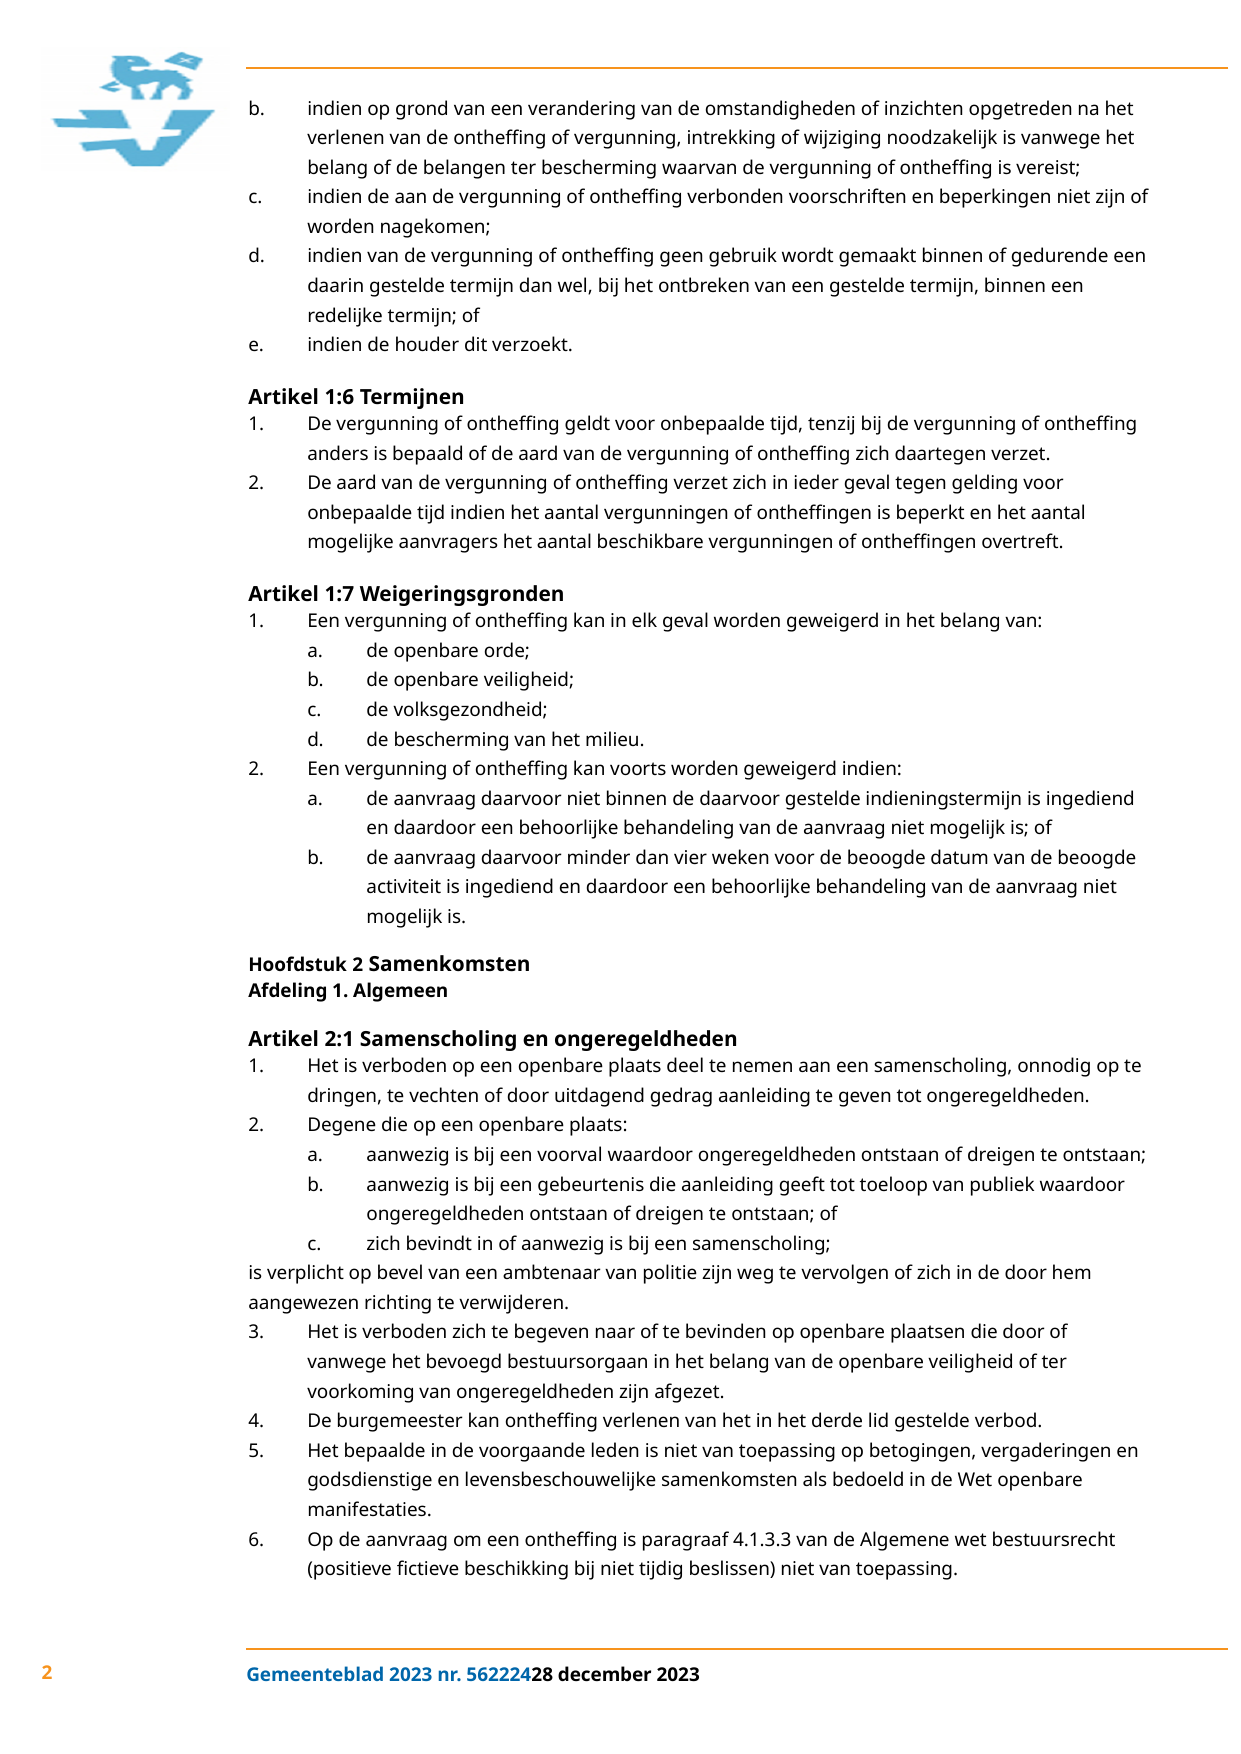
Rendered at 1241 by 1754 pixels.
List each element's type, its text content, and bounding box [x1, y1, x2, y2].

list De burgemeester kan ontheffing verlenen van het in het derde lid gestelde verbod. [248, 1407, 1152, 1433]
list de openbare veiligheid; [307, 667, 1152, 692]
text is verplicht op bevel van een ambtenaar van politie zijn weg te vervolgen of zich in de door hem aangewezen richting te verwijderen. [248, 1259, 1152, 1315]
list de volksgezondheid; [307, 696, 1152, 722]
list de aanvraag daarvoor minder dan vier weken voor de beoogde datum van de beoogde activiteit is ingediend en daardoor een behoorlijke behandeling van de aanvraag niet mogelijk is. [307, 844, 1152, 929]
picture [41, 47, 231, 172]
text Afdeling 1. Algemeen [248, 977, 1152, 1003]
list aanwezig is bij een voorval waardoor ongeregeldheden ontstaan of dreigen te ontstaan; [307, 1141, 1152, 1167]
list indien van de vergunning of ontheffing geen gebruik wordt gemaakt binnen of gedurende een daarin gestelde termijn dan wel, bij het ontbreken van een gestelde termijn, binnen een redelijke termijn; of [248, 243, 1152, 328]
list Degene die op een openbare plaats: [248, 1112, 1152, 1137]
list Het bepaalde in de voorgaande leden is niet van toepassing op betogingen, vergaderingen en godsdienstige en levensbeschouwelijke samenkomsten als bedoeld in de Wet openbare manifestaties. [248, 1437, 1152, 1522]
text Artikel 2:1 Samenscholing en ongeregeldheden [248, 1024, 1152, 1052]
list Een vergunning of ontheffing kan voorts worden geweigerd indien: [248, 755, 1152, 781]
list de bescherming van het milieu. [307, 726, 1152, 752]
list de openbare orde; [307, 637, 1152, 663]
list zich bevindt in of aanwezig is bij een samenscholing; [307, 1230, 1152, 1256]
list Het is verboden zich te begeven naar of te bevinden op openbare plaatsen die door of vanwege het bevoegd bestuursorgaan in het belang van de openbare veiligheid of ter voorkoming van ongeregeldheden zijn afgezet. [248, 1319, 1152, 1403]
list Op de aanvraag om een ontheffing is paragraaf 4.1.3.3 van de Algemene wet bestuursrecht (positieve fictieve beschikking bij niet tijdig beslissen) niet van toepassing. [248, 1526, 1152, 1581]
list indien op grond van een verandering van de omstandigheden of inzichten opgetreden na het verlenen van de ontheffing of vergunning, intrekking of wijziging noodzakelijk is vanwege het belang of de belangen ter bescherming waarvan de vergunning of ontheffing is vereist; [248, 95, 1152, 180]
list De vergunning of ontheffing geldt voor onbepaalde tijd, tenzij bij de vergunning of ontheffing anders is bepaald of de aard van de vergunning of ontheffing zich daartegen verzet. [248, 410, 1152, 466]
list aanwezig is bij een gebeurtenis die aanleiding geeft tot toeloop van publiek waardoor ongeregeldheden ontstaan of dreigen te ontstaan; of [307, 1171, 1152, 1226]
text Artikel 1:6 Termijnen [248, 382, 1152, 410]
list Een vergunning of ontheffing kan in elk geval worden geweigerd in het belang van: [248, 607, 1152, 633]
text Hoofdstuk 2 Samenkomsten [248, 949, 1152, 977]
list De aard van de vergunning of ontheffing verzet zich in ieder geval tegen gelding voor onbepaalde tijd indien het aantal vergunningen of ontheffingen is beperkt en het aantal mogelijke aanvragers het aantal beschikbare vergunningen of ontheffingen overtreft. [248, 469, 1152, 554]
list Het is verboden op een openbare plaats deel te nemen aan een samenscholing, onnodig op te dringen, te vechten of door uitdagend gedrag aanleiding te geven tot ongeregeldheden. [248, 1052, 1152, 1108]
text Artikel 1:7 Weigeringsgronden [248, 579, 1152, 607]
list de aanvraag daarvoor niet binnen de daarvoor gestelde indieningstermijn is ingediend en daardoor een behoorlijke behandeling van de aanvraag niet mogelijk is; of [307, 785, 1152, 840]
list indien de aan de vergunning of ontheffing verbonden voorschriften en beperkingen niet zijn of worden nagekomen; [248, 183, 1152, 239]
list indien de houder dit verzoekt. [248, 331, 1152, 357]
